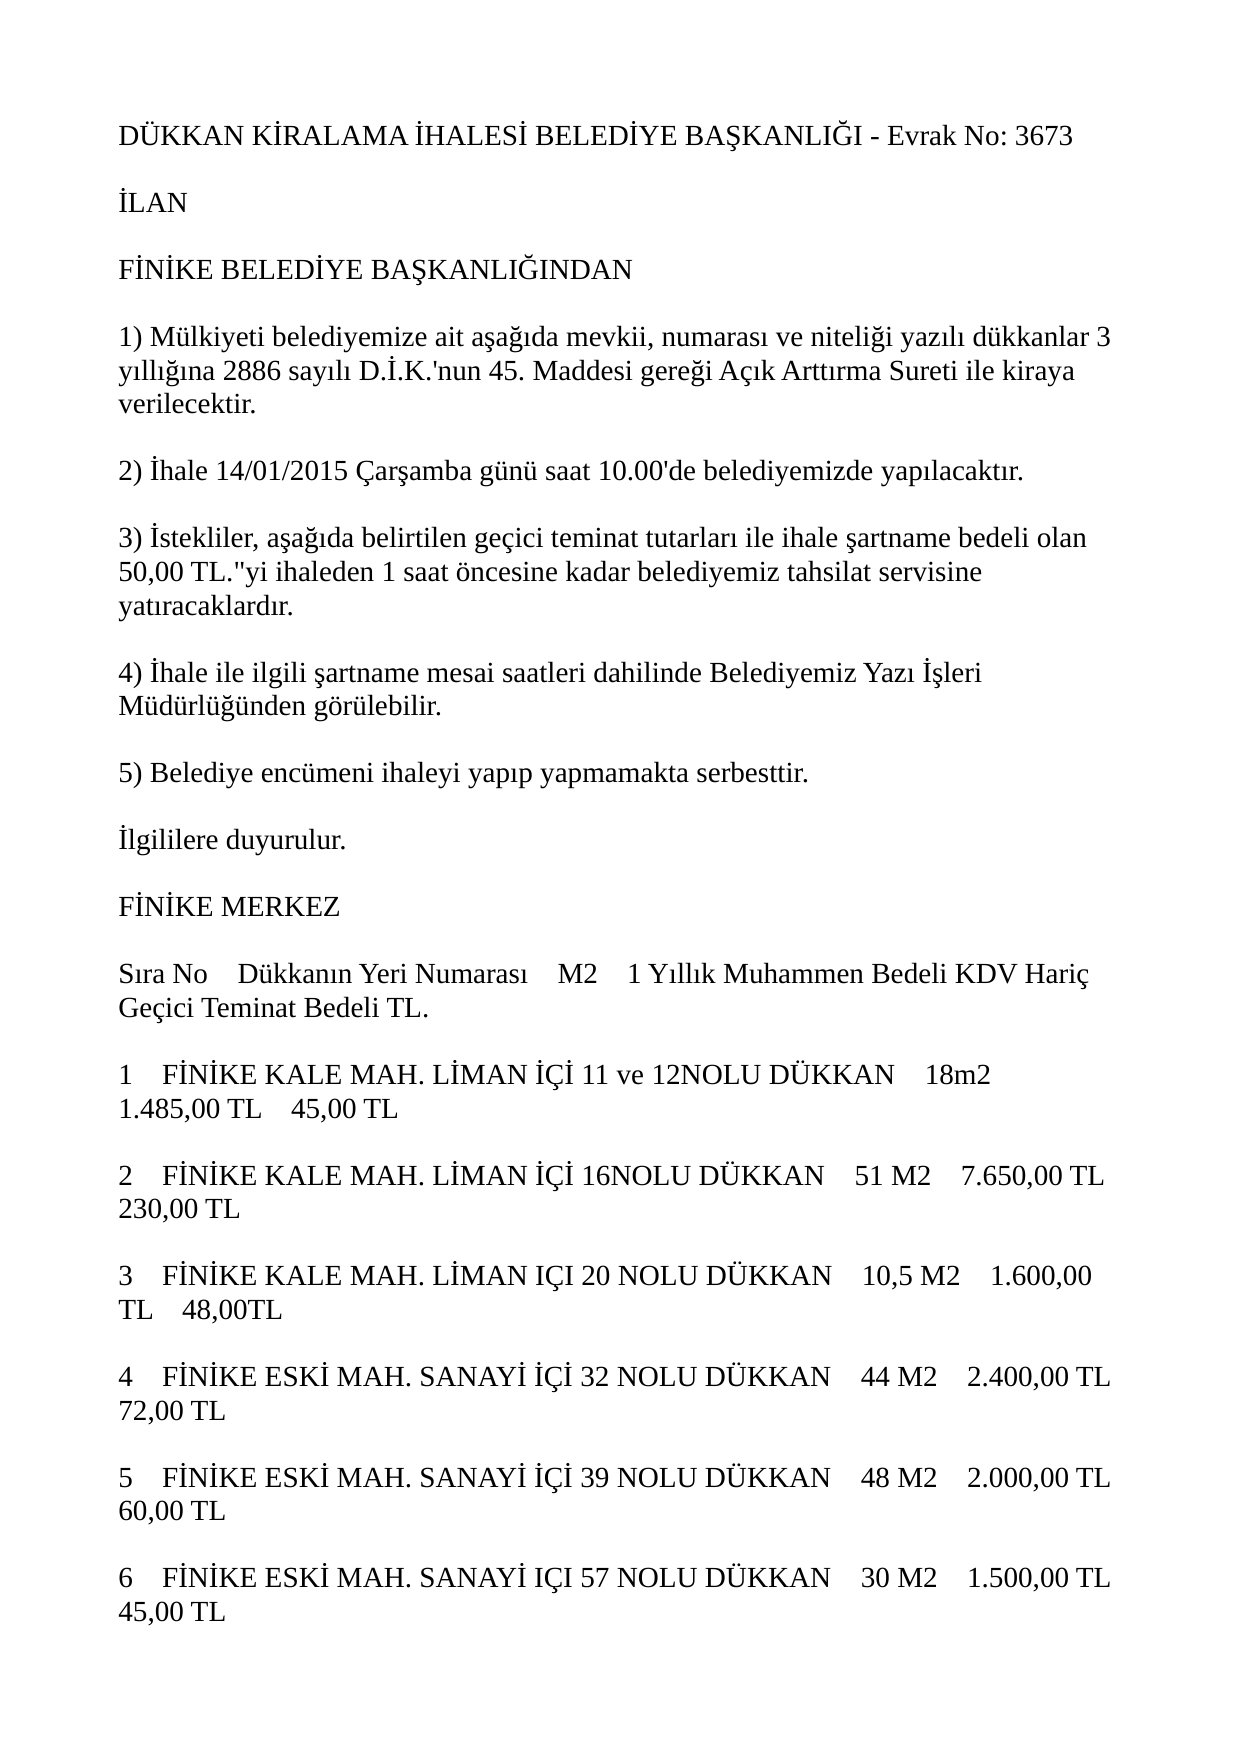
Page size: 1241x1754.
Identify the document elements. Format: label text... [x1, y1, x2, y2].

text 3 FİNİKE KALE MAH. LİMAN IÇI 20 NOLU DÜKKAN 10,5 M2 1.600,00 TL 48,00TL [118, 1258, 1122, 1326]
text Sıra No Dükkanın Yeri Numarası M2 1 Yıllık Muhammen Bedeli KDV Hariç Geçici Teminat Bedeli TL. [118, 957, 1122, 1024]
text 6 FİNİKE ESKİ MAH. SANAYİ IÇI 57 NOLU DÜKKAN 30 M2 1.500,00 TL 45,00 TL [118, 1560, 1122, 1627]
text 1) Mülkiyeti belediyemize ait aşağıda mevkii, numarası ve niteliği yazılı dükkanlar 3 yıllığına 2886 sayılı D.İ.K.'nun 45. Maddesi gereği Açık Arttırma Sureti ile kiraya verilecektir. [118, 319, 1122, 420]
text 3) İstekliler, aşağıda belirtilen geçici teminat tutarları ile ihale şartname bedeli olan 50,00 TL."yi ihaleden 1 saat öncesine kadar belediyemiz tahsilat servisine yatıracaklardır. [118, 521, 1122, 621]
text 4) İhale ile ilgili şartname mesai saatleri dahilinde Belediyemiz Yazı İşleri Müdürlüğünden görülebilir. [118, 655, 1122, 722]
text 2) İhale 14/01/2015 Çarşamba günü saat 10.00'de belediyemizde yapılacaktır. [118, 453, 1122, 487]
text 5 FİNİKE ESKİ MAH. SANAYİ İÇİ 39 NOLU DÜKKAN 48 M2 2.000,00 TL 60,00 TL [118, 1460, 1122, 1527]
text İLAN [118, 185, 1122, 219]
text 5) Belediye encümeni ihaleyi yapıp yapmamakta serbesttir. [118, 755, 1122, 789]
text FİNİKE MERKEZ [118, 889, 1122, 923]
text 1 FİNİKE KALE MAH. LİMAN İÇİ 11 ve 12NOLU DÜKKAN 18m2 1.485,00 TL 45,00 TL [118, 1057, 1122, 1124]
text 4 FİNİKE ESKİ MAH. SANAYİ İÇİ 32 NOLU DÜKKAN 44 M2 2.400,00 TL 72,00 TL [118, 1359, 1122, 1426]
text 2 FİNİKE KALE MAH. LİMAN İÇİ 16NOLU DÜKKAN 51 M2 7.650,00 TL 230,00 TL [118, 1158, 1122, 1225]
text DÜKKAN KİRALAMA İHALESİ BELEDİYE BAŞKANLIĞI - Evrak No: 3673 [118, 118, 1122, 152]
text FİNİKE BELEDİYE BAŞKANLIĞINDAN [118, 252, 1122, 286]
text İlgililere duyurulur. [118, 822, 1122, 856]
